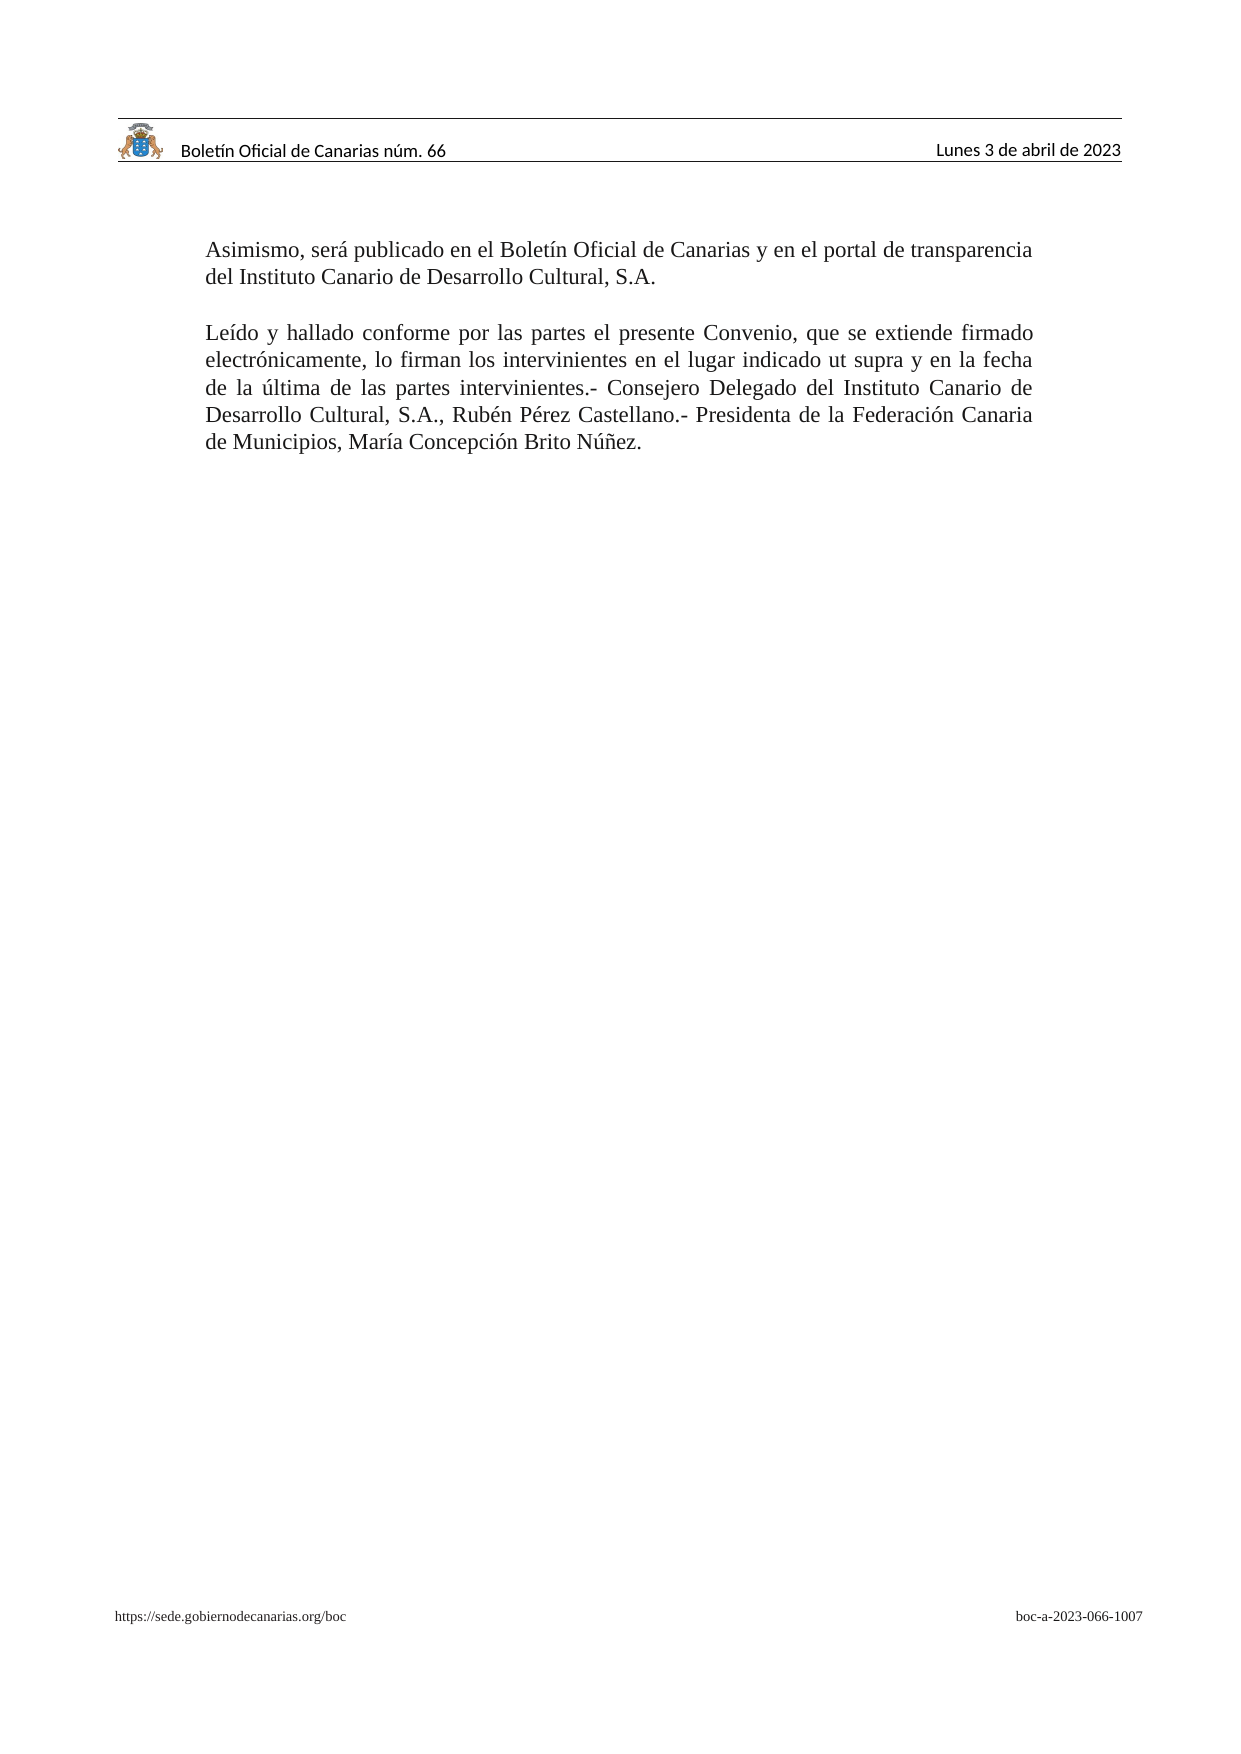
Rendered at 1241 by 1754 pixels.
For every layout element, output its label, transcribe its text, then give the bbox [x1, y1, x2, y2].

text Leído y hallado conforme por las partes el presente Convenio, que se extiende firmado electrónicamente, lo firman los intervinientes en el lugar indicado ut supra y en la fecha de la última de las partes intervinientes.- Consejero Delegado del Instituto Canario de Desarrollo Cultural, S.A., Rubén Pérez Castellano.- Presidenta de la Federación Canaria de Municipios, María Concepción Brito Núñez. [205, 319, 1035, 454]
text Asimismo, será publicado en el Boletín Oficial de Canarias y en el portal de transparencia del Instituto Canario de Desarrollo Cultural, S.A. [205, 236, 1035, 290]
